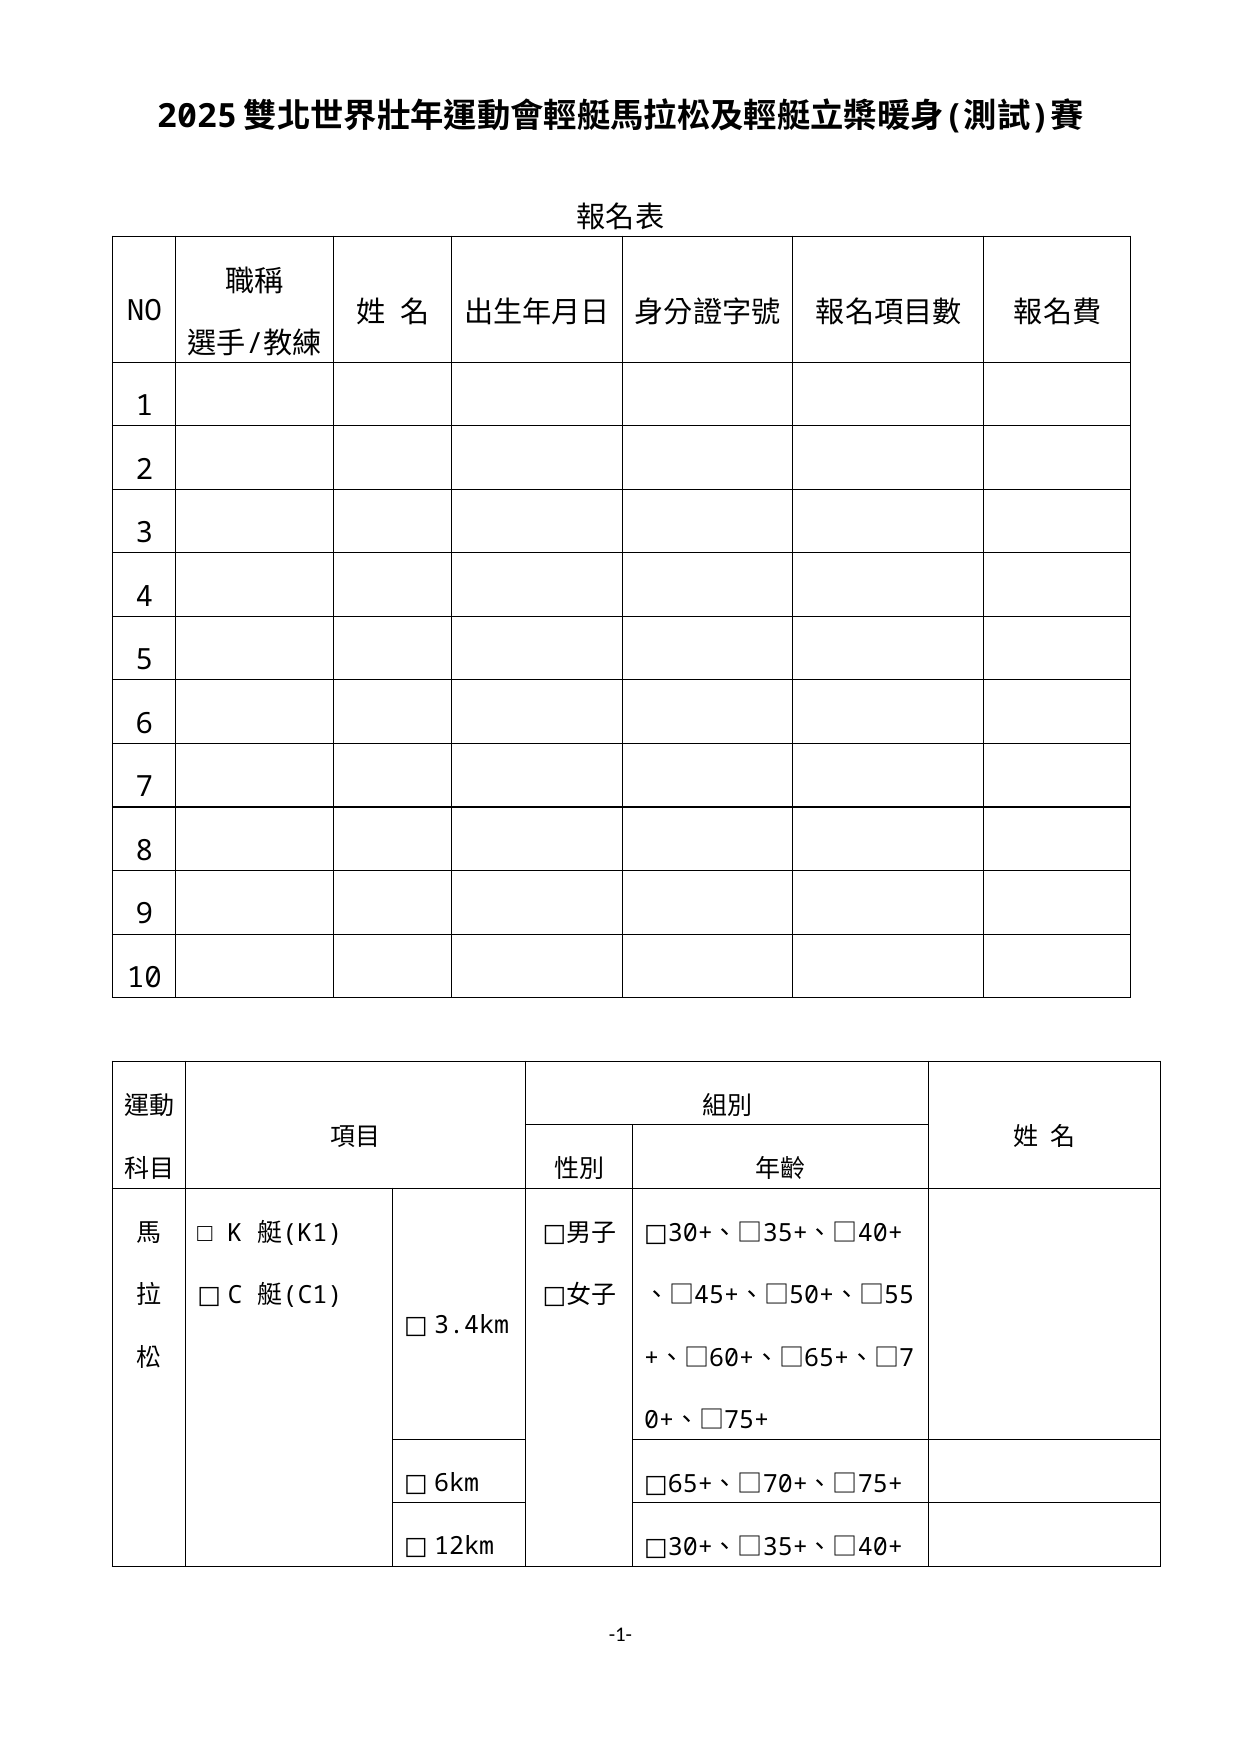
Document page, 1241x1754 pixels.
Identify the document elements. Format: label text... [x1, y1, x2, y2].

table_cell 性別 [526, 1125, 632, 1188]
table_cell [334, 808, 451, 870]
table_cell [984, 490, 1130, 552]
table_cell [452, 490, 622, 552]
table_cell 8 [113, 808, 175, 870]
table_cell [984, 744, 1130, 806]
table_cell □30+、□35+、□40+ [633, 1503, 928, 1566]
table_cell [176, 680, 333, 743]
table_cell [929, 1189, 1160, 1439]
table_cell [623, 808, 792, 870]
table_cell [176, 553, 333, 616]
table_cell [176, 744, 333, 806]
table_cell [623, 490, 792, 552]
table_cell [452, 871, 622, 933]
table_cell [793, 935, 983, 997]
table_cell [793, 363, 983, 425]
table_cell [984, 808, 1130, 870]
table_cell [793, 426, 983, 489]
table_cell [623, 617, 792, 679]
table_cell [984, 680, 1130, 743]
table_cell [793, 744, 983, 806]
table_cell [793, 617, 983, 679]
table_cell [623, 363, 792, 425]
table_header 運動科目 [113, 1062, 185, 1188]
table_cell [176, 871, 333, 933]
table_cell [334, 553, 451, 616]
table_cell [334, 935, 451, 997]
table_header 職稱 選手/教練 [176, 237, 333, 362]
table_cell [984, 935, 1130, 997]
table_cell [623, 744, 792, 806]
table_cell □ 6km [393, 1440, 525, 1502]
table_cell 1 [113, 363, 175, 425]
table_cell [176, 617, 333, 679]
table_cell [334, 490, 451, 552]
table_cell [793, 680, 983, 743]
table_cell [176, 426, 333, 489]
table_cell [623, 680, 792, 743]
table_cell 9 [113, 871, 175, 933]
table_cell □65+、□70+、□75+ [633, 1440, 928, 1502]
table_cell 5 [113, 617, 175, 679]
table_cell [929, 1503, 1160, 1566]
table_cell [929, 1440, 1160, 1502]
table_header NO [113, 237, 175, 362]
table_cell [334, 363, 451, 425]
table_cell □ 12km [393, 1503, 525, 1566]
table_header 出生年月日 [452, 237, 622, 362]
table_cell □ 3.4km [393, 1189, 525, 1439]
table_header 姓 名 [929, 1062, 1160, 1188]
table_header 報名項目數 [793, 237, 983, 362]
table_cell [452, 553, 622, 616]
table_cell [623, 871, 792, 933]
table_cell 年齡 [633, 1125, 928, 1188]
table_cell [623, 426, 792, 489]
table_cell [793, 553, 983, 616]
table_cell [176, 808, 333, 870]
table_cell □男子 □女子 [526, 1189, 632, 1566]
table_header 報名費 [984, 237, 1130, 362]
table_cell [176, 935, 333, 997]
table_cell [793, 808, 983, 870]
table_cell [793, 871, 983, 933]
table_cell [984, 426, 1130, 489]
table_cell [334, 617, 451, 679]
table_cell 3 [113, 490, 175, 552]
table_cell 馬 拉 松 [113, 1189, 185, 1566]
table_cell [793, 490, 983, 552]
table_cell [176, 490, 333, 552]
table_cell [334, 426, 451, 489]
table_cell [623, 553, 792, 616]
table_cell [452, 363, 622, 425]
table_cell 10 [113, 935, 175, 997]
table_cell [176, 363, 333, 425]
table_header 身分證字號 [623, 237, 792, 362]
table_cell [452, 808, 622, 870]
table_header 組別 [526, 1062, 928, 1124]
table_cell □30+、□35+、□40+、□45+、□50+、□55+、□60+、□65+、□70+、□75+ [633, 1189, 928, 1439]
table_cell [984, 363, 1130, 425]
table_cell [334, 871, 451, 933]
table_cell [984, 871, 1130, 933]
table_cell 4 [113, 553, 175, 616]
table_header 姓 名 [334, 237, 451, 362]
table_cell 6 [113, 680, 175, 743]
table_cell [452, 680, 622, 743]
table_cell [334, 744, 451, 806]
table_cell □ K 艇(K1) □ C 艇(C1) [186, 1189, 392, 1566]
table_cell [984, 553, 1130, 616]
table_header 項目 [186, 1062, 525, 1188]
table_cell [334, 680, 451, 743]
text 報名表 [112, 173, 1128, 236]
table_cell 2 [113, 426, 175, 489]
table_cell [623, 935, 792, 997]
table_cell [452, 617, 622, 679]
table_cell [984, 617, 1130, 679]
table_cell [452, 426, 622, 489]
table_cell [452, 744, 622, 806]
table_cell 7 [113, 744, 175, 806]
table_cell [452, 935, 622, 997]
